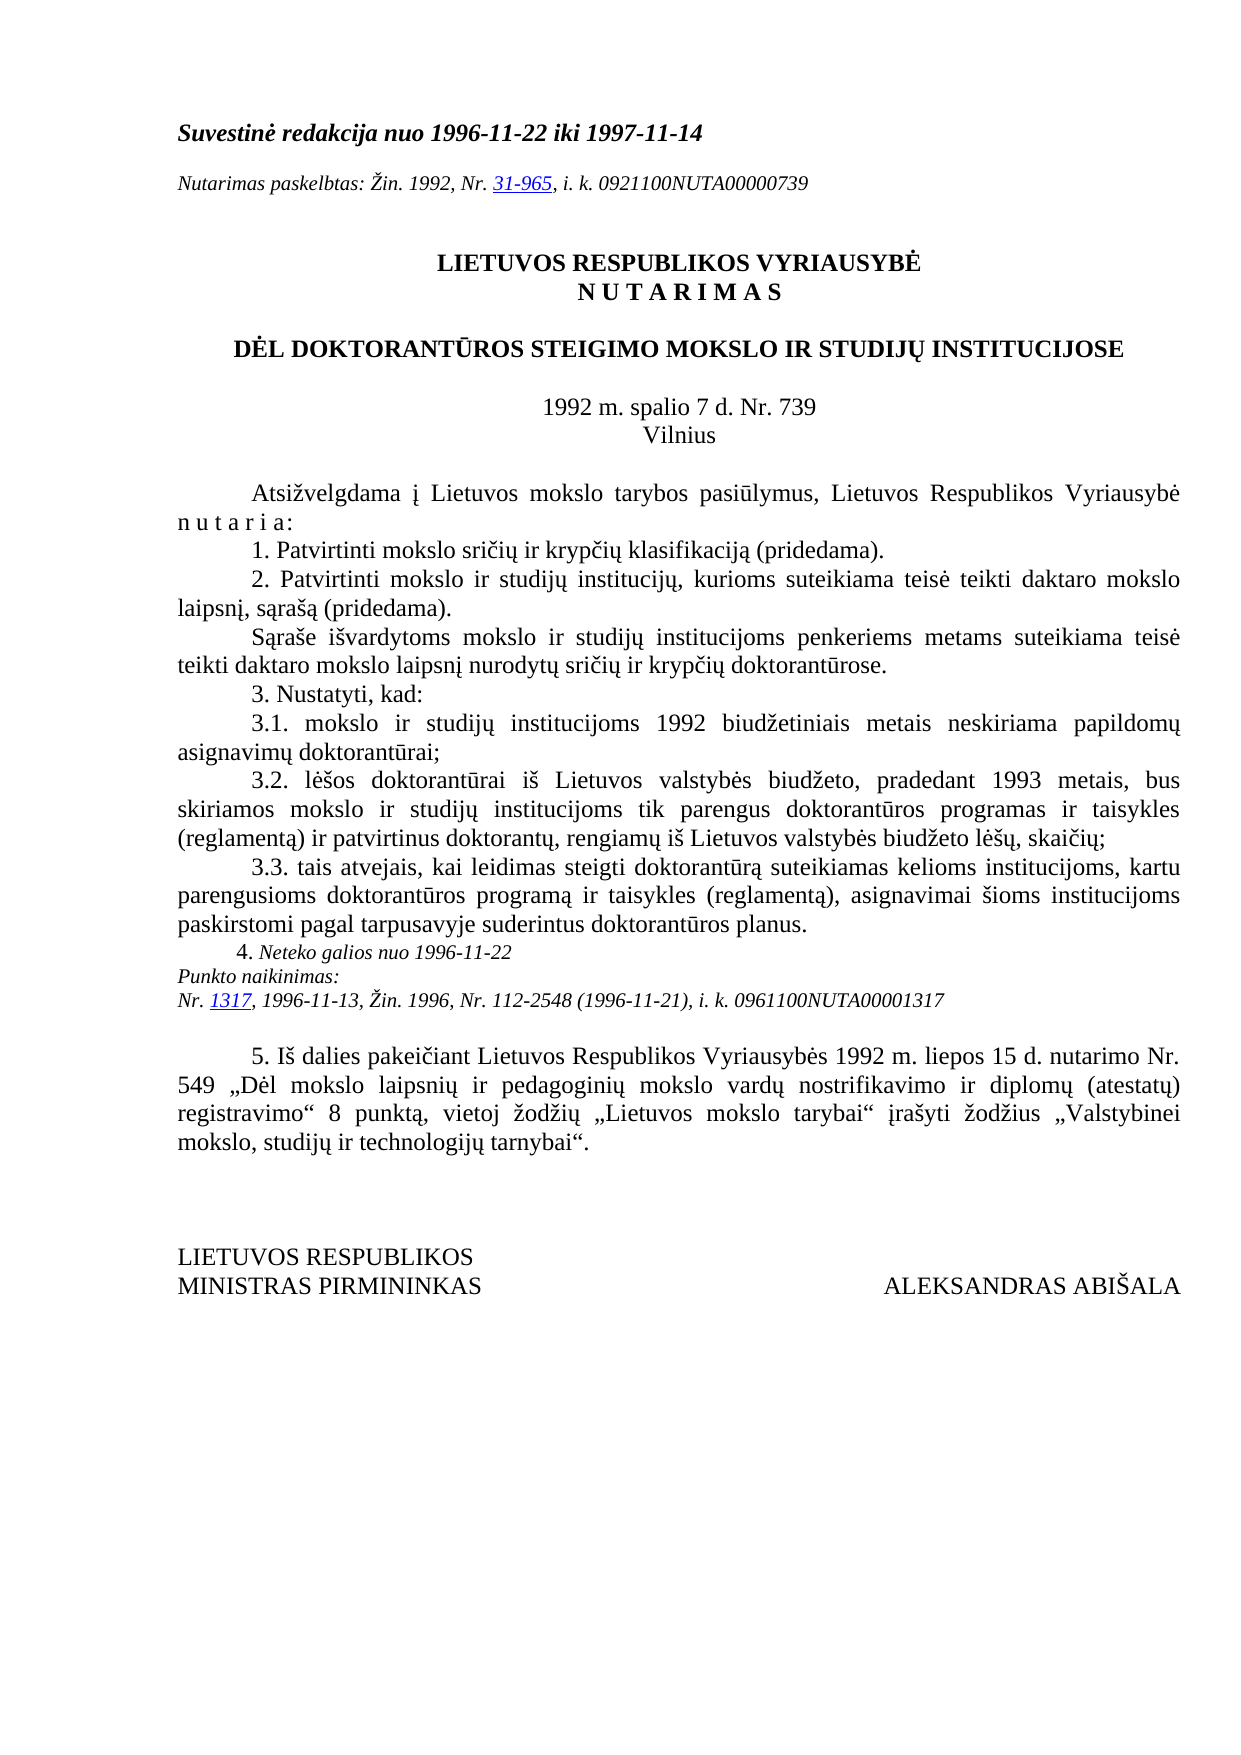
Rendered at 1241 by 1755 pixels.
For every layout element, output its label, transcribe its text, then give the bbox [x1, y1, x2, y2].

text Suvestinė redakcija nuo 1996-11-22 iki 1997-11-14 [177, 118, 1181, 147]
text 5. Iš dalies pakeičiant Lietuvos Respublikos Vyriausybės 1992 m. liepos 15 d. nutarimo Nr. 549 „Dėl mokslo laipsnių ir pedagoginių mokslo vardų nostrifikavimo ir diplomų (atestatų) registravimo“ 8 punktą, vietoj žodžių „Lietuvos mokslo tarybai“ įrašyti žodžius „Valstybinei mokslo, studijų ir technologijų tarnybai“. [177, 1041, 1181, 1156]
text Sąraše išvardytoms mokslo ir studijų institucijoms penkeriems metams suteikiama teisė teikti daktaro mokslo laipsnį nurodytų sričių ir krypčių doktorantūrose. [177, 622, 1181, 679]
text LIETUVOS RESPUBLIKOS VYRIAUSYBĖ [177, 248, 1181, 277]
text Nutarimas paskelbtas: Žin. 1992, Nr. 31-965, i. k. 0921100NUTA00000739 [177, 171, 1181, 195]
text Nr. 1317, 1996-11-13, Žin. 1996, Nr. 112-2548 (1996-11-21), i. k. 0961100NUTA00001317 [177, 988, 1181, 1012]
text Vilnius [177, 420, 1181, 449]
text N U T A R I M A S [177, 277, 1181, 305]
text Atsižvelgdama į Lietuvos mokslo tarybos pasiūlymus, Lietuvos Respublikos Vyriausybė nutaria: [177, 478, 1181, 535]
text 4. Neteko galios nuo 1996-11-22 [177, 938, 1181, 964]
text MINISTRAS PIRMININKAS ALEKSANDRAS ABIŠALA [177, 1271, 1181, 1300]
text 2. Patvirtinti mokslo ir studijų institucijų, kurioms suteikiama teisė teikti daktaro mokslo laipsnį, sąrašą (pridedama). [177, 564, 1181, 622]
text 3.3. tais atvejais, kai leidimas steigti doktorantūrą suteikiamas kelioms institucijoms, kartu parengusioms doktorantūros programą ir taisykles (reglamentą), asignavimai šioms institucijoms paskirstomi pagal tarpusavyje suderintus doktorantūros planus. [177, 852, 1181, 938]
text Punkto naikinimas: [177, 964, 1181, 988]
text 3. Nustatyti, kad: [177, 679, 1181, 708]
text 1992 m. spalio 7 d. Nr. 739 [177, 392, 1181, 420]
text 3.2. lėšos doktorantūrai iš Lietuvos valstybės biudžeto, pradedant 1993 metais, bus skiriamos mokslo ir studijų institucijoms tik parengus doktorantūros programas ir taisykles (reglamentą) ir patvirtinus doktorantų, rengiamų iš Lietuvos valstybės biudžeto lėšų, skaičių; [177, 765, 1181, 852]
text DĖL DOKTORANTŪROS STEIGIMO MOKSLO IR STUDIJŲ INSTITUCIJOSE [177, 334, 1181, 363]
text 3.1. mokslo ir studijų institucijoms 1992 biudžetiniais metais neskiriama papildomų asignavimų doktorantūrai; [177, 708, 1181, 765]
text LIETUVOS RESPUBLIKOS [177, 1242, 1181, 1271]
text 1. Patvirtinti mokslo sričių ir krypčių klasifikaciją (pridedama). [177, 535, 1181, 564]
